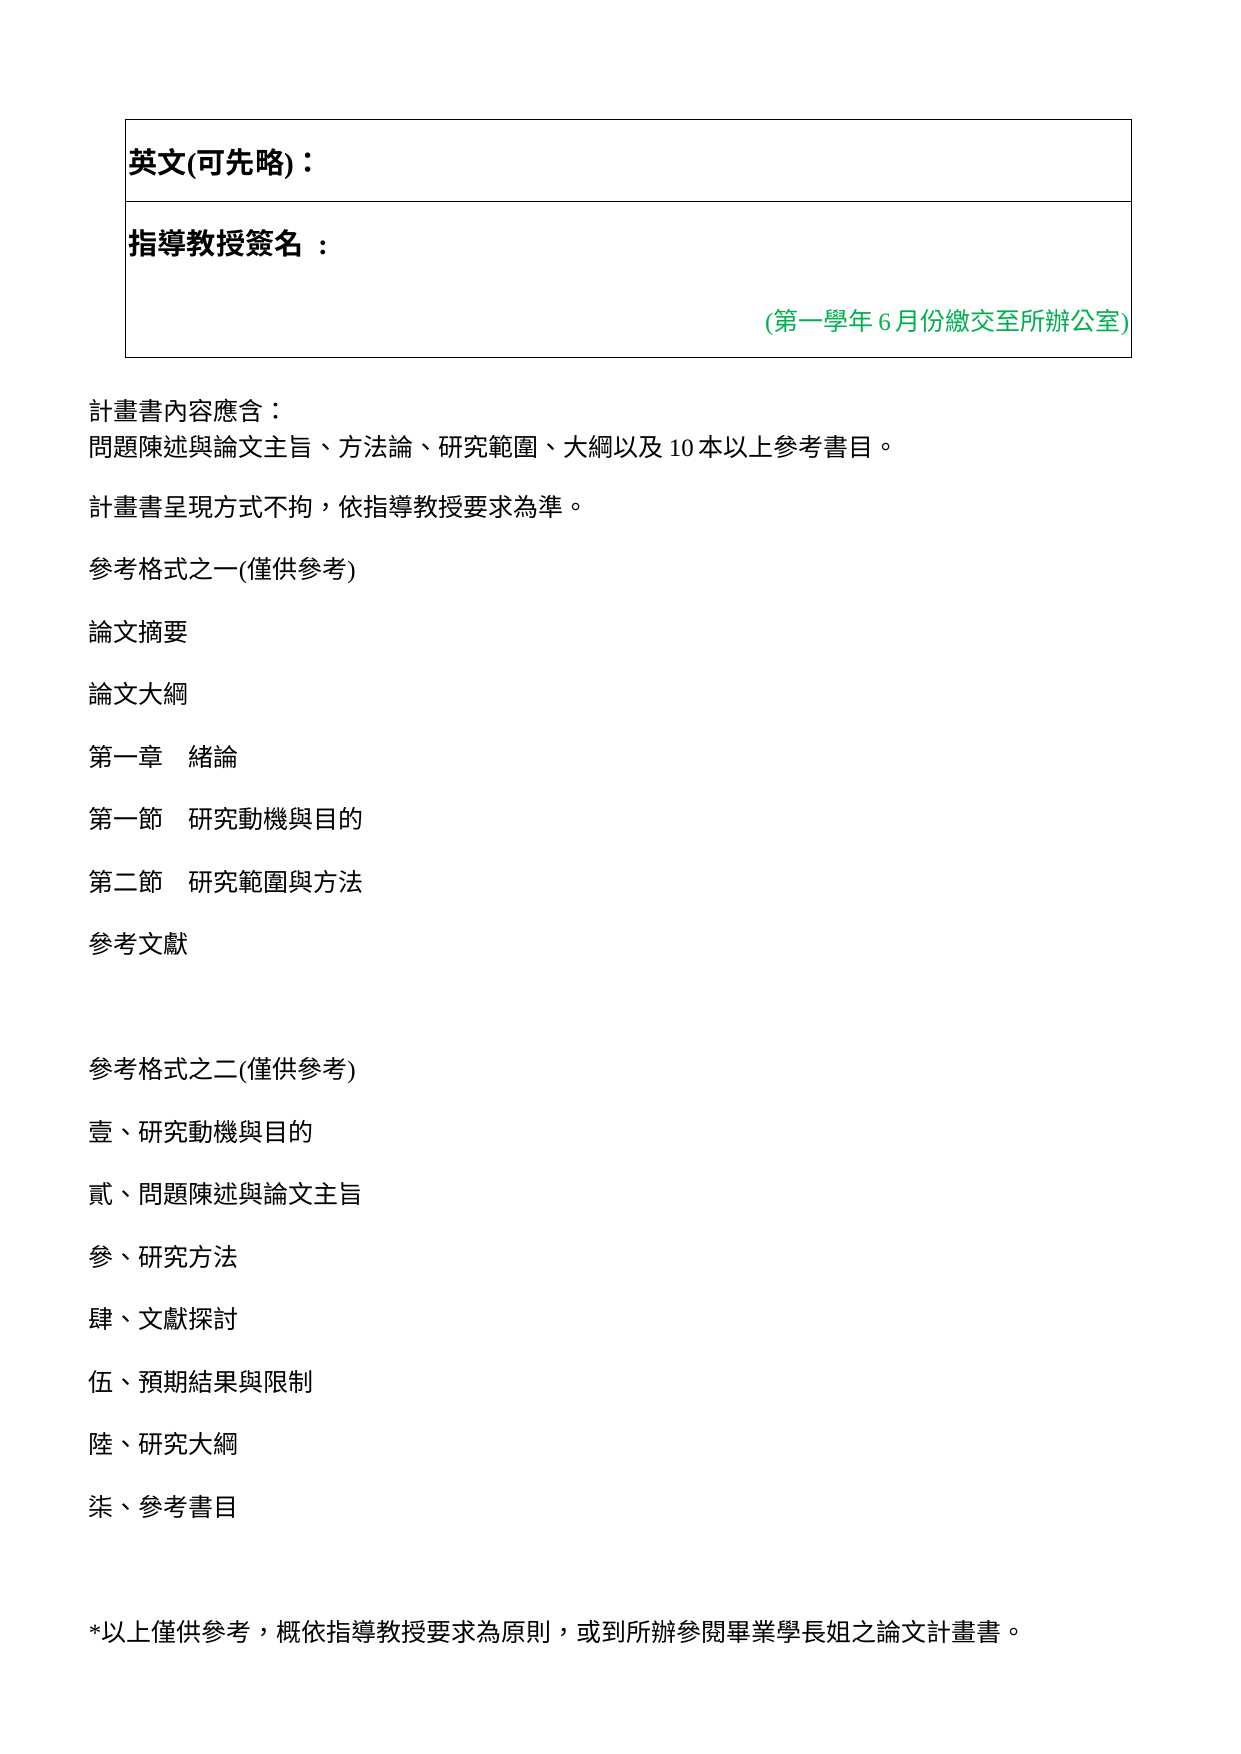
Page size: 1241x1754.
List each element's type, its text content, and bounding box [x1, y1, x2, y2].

text 伍、預期結果與限制 [89, 1339, 1152, 1401]
text 參考文獻 [89, 901, 1152, 964]
text 第一章 緒論 [89, 714, 1152, 776]
text 壹、研究動機與目的 [89, 1089, 1152, 1151]
text 肆、文獻探討 [89, 1276, 1152, 1339]
text 第二節 研究範圍與方法 [89, 839, 1152, 901]
text 參考格式之二(僅供參考) [89, 1026, 1152, 1089]
text 參考格式之一(僅供參考) [89, 526, 1152, 589]
text *以上僅供參考，概依指導教授要求為原則，或到所辦參閱畢業學長姐之論文計畫書。 [89, 1589, 1152, 1651]
text 柒、參考書目 [89, 1464, 1152, 1526]
text 計畫書內容應含： [89, 391, 1152, 427]
table_cell 指導教授簽名 : (第一學年6月份繳交至所辦公室) [126, 202, 1131, 357]
text 陸、研究大綱 [89, 1401, 1152, 1464]
text 貳、問題陳述與論文主旨 [89, 1151, 1152, 1214]
text 論文大綱 [89, 651, 1152, 714]
text 計畫書呈現方式不拘，依指導教授要求為準。 [89, 464, 1152, 526]
text 問題陳述與論文主旨、方法論、研究範圍、大綱以及10本以上參考書目。 [89, 427, 1152, 464]
text 論文摘要 [89, 589, 1152, 651]
text 參、研究方法 [89, 1214, 1152, 1276]
text 第一節 研究動機與目的 [89, 776, 1152, 839]
table_cell 英文(可先略)： [126, 120, 1131, 201]
